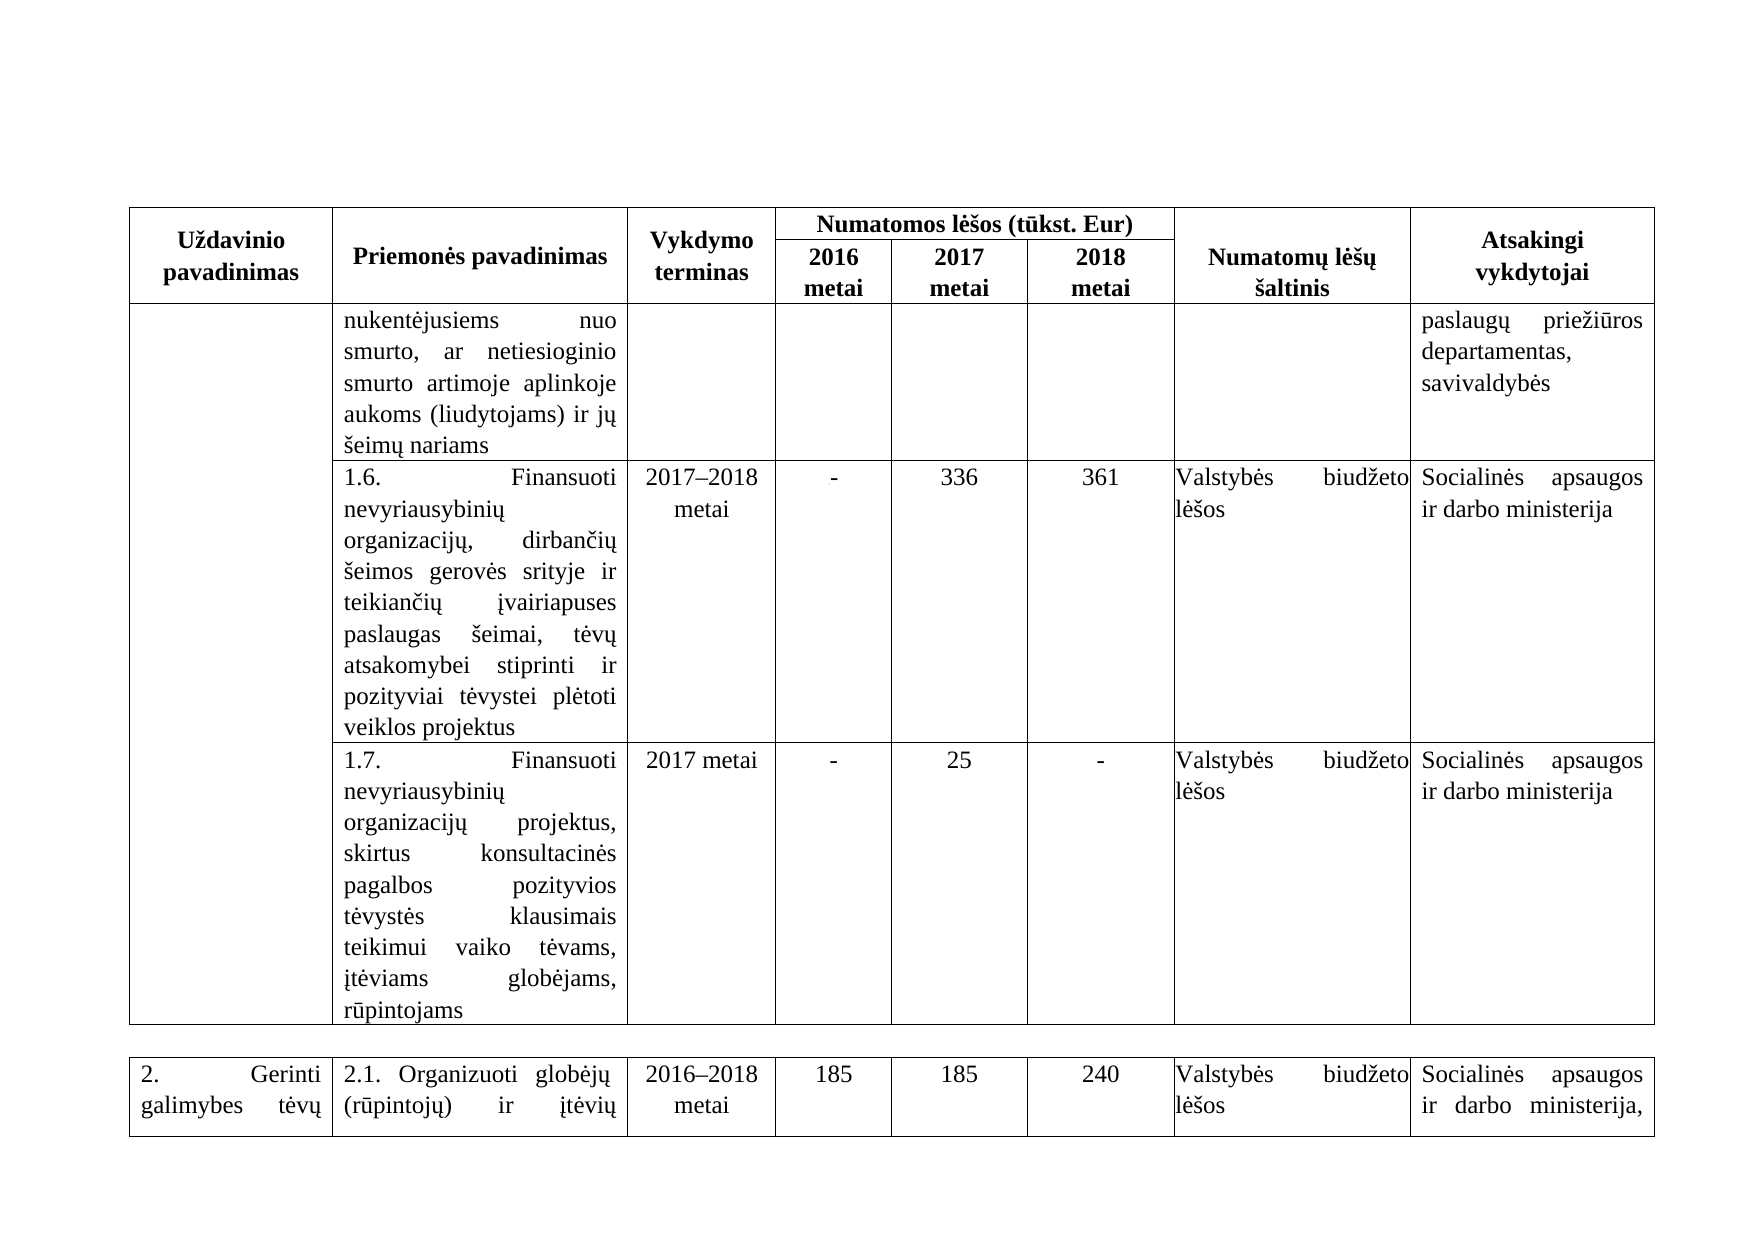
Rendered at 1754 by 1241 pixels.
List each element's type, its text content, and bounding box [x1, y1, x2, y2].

table_cell - [1028, 743, 1174, 1024]
table_header Vykdymo terminas [628, 208, 775, 302]
table_cell 2018 metai [1028, 240, 1174, 302]
table_cell Valstybės biudžeto lėšos [1175, 1058, 1410, 1136]
table_header [1175, 208, 1410, 239]
table_cell 2017–2018 metai [628, 461, 775, 742]
table_cell 25 [892, 743, 1027, 1024]
table_header Numatomos lėšos (tūkst. Eur) [776, 208, 1174, 239]
table_cell 2. Gerinti galimybes tėvų [130, 1058, 332, 1136]
table_cell paslaugų priežiūros departamentas, savivaldybės [1411, 304, 1654, 460]
table_cell Valstybės biudžeto lėšos [1175, 461, 1410, 742]
table_header Priemonės pavadinimas [333, 208, 627, 302]
table_cell [129, 1025, 1654, 1057]
table_cell - [776, 743, 891, 1024]
table_cell [628, 304, 775, 460]
table_cell 2.1. Organizuoti globėjų (rūpintojų) ir įtėvių [333, 1058, 627, 1136]
table_cell Socialinės apsaugos ir darbo ministerija, [1411, 1058, 1654, 1136]
table_cell [892, 304, 1027, 460]
table_cell 240 [1028, 1058, 1174, 1136]
table_header Uždavinio pavadinimas [130, 208, 332, 302]
table_cell -- [776, 461, 891, 742]
table_cell Socialinės apsaugos ir darbo ministerija [1411, 743, 1654, 1024]
table_cell 2017 metai [892, 240, 1027, 302]
table_cell [130, 304, 332, 1024]
table_cell 361 [1028, 461, 1174, 742]
table_cell Numatomų lėšų šaltinis [1175, 239, 1410, 302]
table_cell Valstybės biudžeto lėšos [1175, 743, 1410, 1024]
table_cell 1.6. Finansuoti nevyriausybinių organizacijų, dirbančių šeimos gerovės srityje ir teikiančių įvairiapuses paslaugas šeimai, tėvų atsakomybei stiprinti ir pozityviai tėvystei plėtoti veiklos projektus [333, 461, 627, 742]
table_cell 2016 metai [776, 240, 891, 302]
table_header Atsakingi vykdytojai [1411, 208, 1654, 302]
table_cell 336 [892, 461, 1027, 742]
table_cell 2016–2018 metai [628, 1058, 775, 1136]
table_cell [1028, 304, 1174, 460]
table_cell 185 [776, 1058, 891, 1136]
table_cell 1.7. Finansuoti nevyriausybinių organizacijų projektus, skirtus konsultacinės pagalbos pozityvios tėvystės klausimais teikimui vaiko tėvams, įtėviams globėjams, rūpintojams [333, 743, 627, 1024]
table_cell [1175, 304, 1410, 460]
table_cell 2017 metai [628, 743, 775, 1024]
table_cell [776, 304, 891, 460]
table_cell Socialinės apsaugos ir darbo ministerija [1411, 461, 1654, 742]
table_cell nukentėjusiems nuo smurto, ar netiesioginio smurto artimoje aplinkoje aukoms (liudytojams) ir jų šeimų nariams [333, 304, 627, 460]
table_cell 185 [892, 1058, 1027, 1136]
